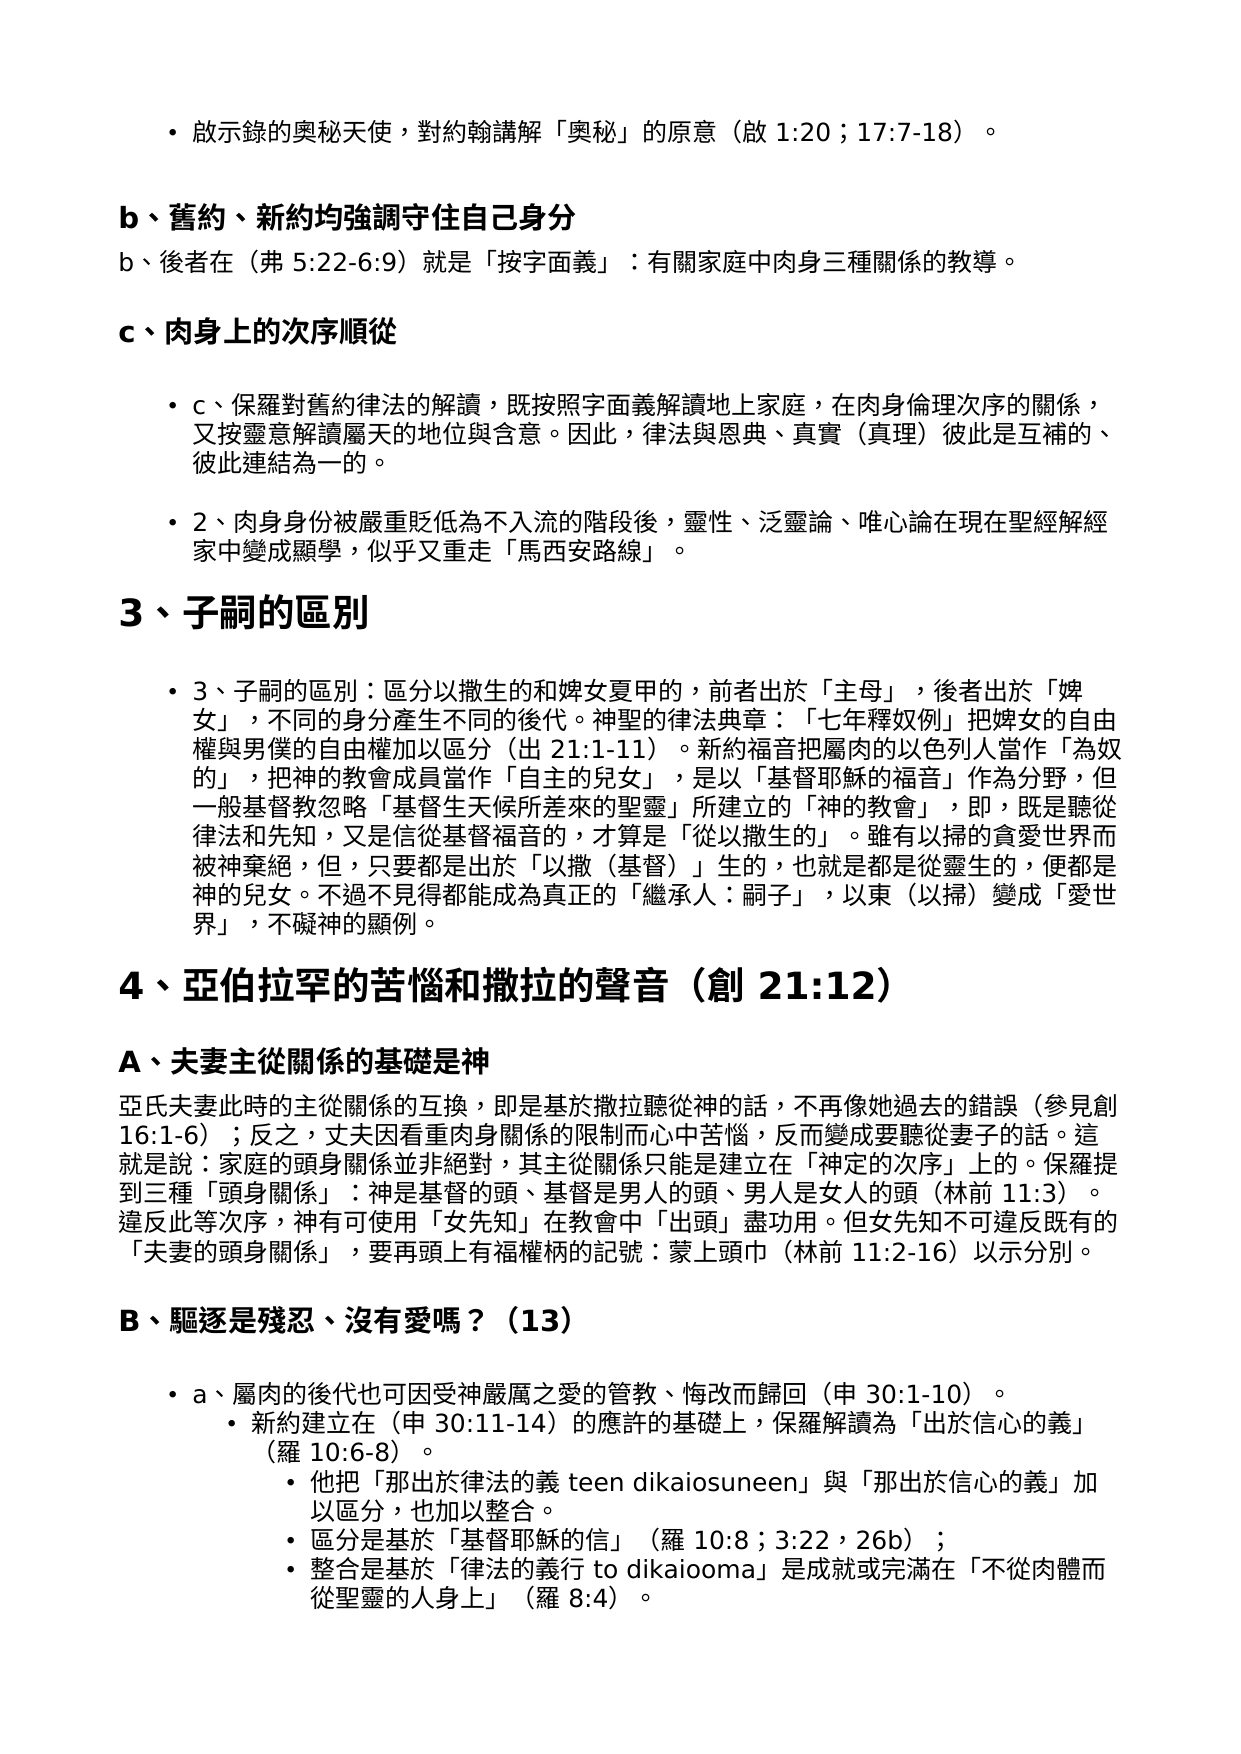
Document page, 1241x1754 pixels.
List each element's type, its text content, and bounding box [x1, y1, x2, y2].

list 新約建立在（申 30:11-14）的應許的基礎上，保羅解讀為「出於信心的義」（羅 10:6-8）。 [236, 1409, 1122, 1468]
list a、屬肉的後代也可因受神嚴厲之愛的管教、悔改而歸回（申 30:1-10）。 [177, 1380, 1122, 1409]
subtitle 3、子嗣的區別 [118, 591, 1122, 635]
list c、保羅對舊約律法的解讀，既按照字面義解讀地上家庭，在肉身倫理次序的關係，又按靈意解讀屬天的地位與含意。因此，律法與恩典、真實（真理）彼此是互補的、彼此連結為一的。 [177, 391, 1122, 478]
list 他把「那出於律法的義 teen dikaiosuneen」與「那出於信心的義」加以區分，也加以整合。 [295, 1468, 1122, 1526]
subtitle A、夫妻主從關係的基礎是神 [118, 1045, 1122, 1079]
subtitle b、舊約、新約均強調守住自己身分 [118, 202, 1122, 236]
list 3、子嗣的區別：區分以撒生的和婢女夏甲的，前者出於「主母」，後者出於「婢女」，不同的身分產生不同的後代。神聖的律法典章：「七年釋奴例」把婢女的自由權與男僕的自由權加以區分（出 21:1-11）。新約福音把屬肉的以色列人當作「為奴的」，把神的教會成員當作「自主的兒女」，是以「基督耶穌的福音」作為分野，但一般基督教忽略「基督生天候所差來的聖靈」所建立的「神的教會」，即，既是聽從律法和先知，又是信從基督福音的，才算是「從以撒生的」。雖有以掃的貪愛世界而被神棄絕，但，只要都是出於「以撒（基督）」生的，也就是都是從靈生的，便都是神的兒女。不過不見得都能成為真正的「繼承人：嗣子」，以東（以掃）變成「愛世界」，不礙神的顯例。 [177, 677, 1122, 939]
list 啟示錄的奧秘天使，對約翰講解「奧秘」的原意（啟 1:20；17:7-18）。 [177, 118, 1122, 147]
text b、後者在（弗 5:22-6:9）就是「按字面義」：有關家庭中肉身三種關係的教導。 [118, 248, 1122, 277]
subtitle c、肉身上的次序順從 [118, 315, 1122, 349]
list 2、肉身身份被嚴重貶低為不入流的階段後，靈性、泛靈論、唯心論在現在聖經解經家中變成顯學，似乎又重走「馬西安路線」。 [177, 508, 1122, 566]
subtitle 4、亞伯拉罕的苦惱和撒拉的聲音（創 21:12） [118, 964, 1122, 1008]
text 亞氏夫妻此時的主從關係的互換，即是基於撒拉聽從神的話，不再像她過去的錯誤（參見創 16:1-6）；反之，丈夫因看重肉身關係的限制而心中苦惱，反而變成要聽從妻子的話。這就是說：家庭的頭身關係並非絕對，其主從關係只能是建立在「神定的次序」上的。保羅提到三種「頭身關係」：神是基督的頭、基督是男人的頭、男人是女人的頭（林前 11:3）。違反此等次序，神有可使用「女先知」在教會中「出頭」盡功用。但女先知不可違反既有的「夫妻的頭身關係」，要再頭上有福權柄的記號：蒙上頭巾（林前 11:2-16）以示分別。 [118, 1092, 1122, 1267]
list 整合是基於「律法的義行 to dikaiooma」是成就或完滿在「不從肉體而從聖靈的人身上」（羅 8:4）。 [295, 1555, 1122, 1614]
list 區分是基於「基督耶穌的信」（羅 10:8；3:22，26b）； [295, 1526, 1122, 1555]
subtitle B、驅逐是殘忍、沒有愛嗎？（13） [118, 1304, 1122, 1338]
